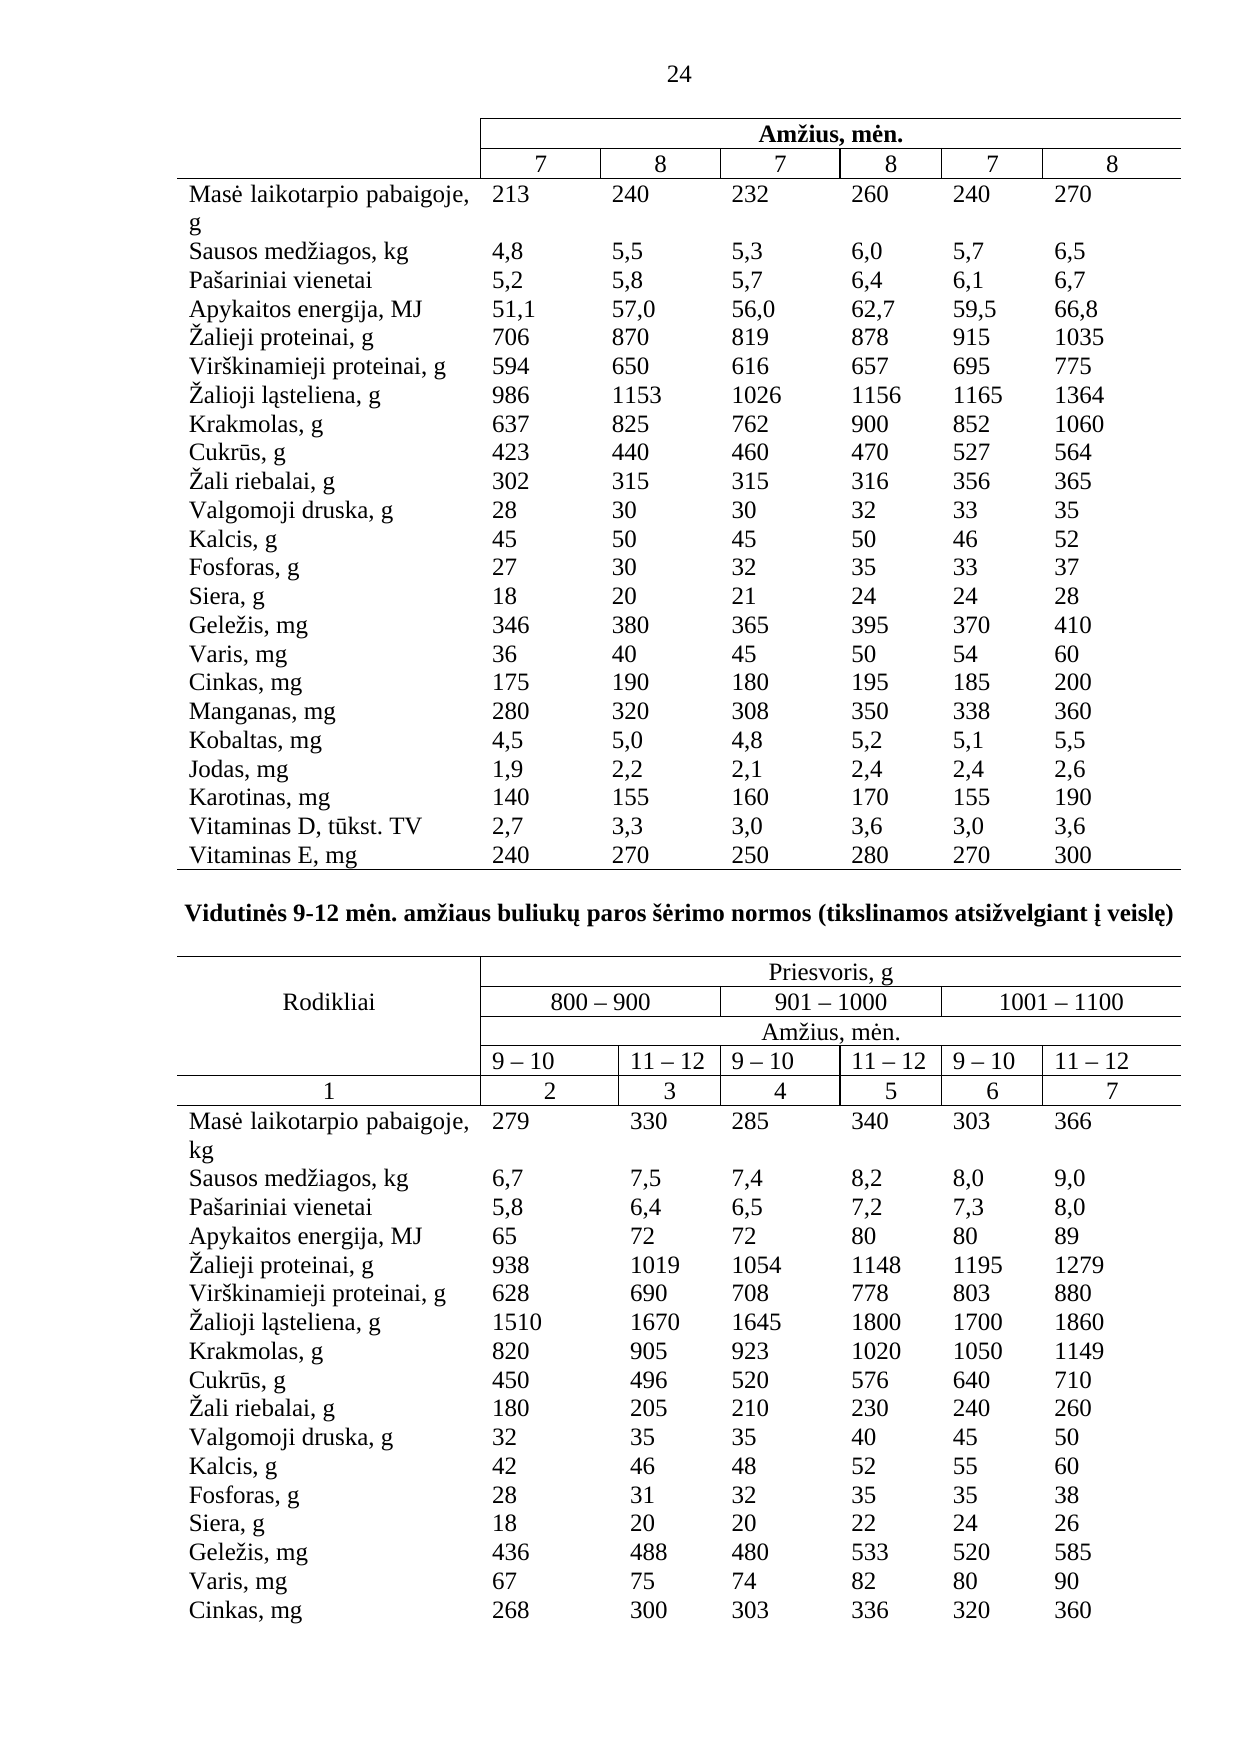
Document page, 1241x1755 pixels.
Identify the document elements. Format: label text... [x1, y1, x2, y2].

table_cell 1054 [720, 1250, 840, 1278]
table_cell 72 [720, 1221, 840, 1250]
table_cell Karotinas, mg [177, 783, 481, 811]
table_cell 8,0 [941, 1164, 1043, 1192]
table_cell 986 [481, 380, 600, 409]
table_cell 90 [1043, 1566, 1181, 1595]
table_cell 3,6 [1043, 811, 1181, 840]
table_cell 32 [481, 1422, 619, 1451]
table_cell 1645 [720, 1307, 840, 1336]
table_cell 175 [481, 668, 600, 696]
table_cell 46 [619, 1451, 720, 1480]
table_cell 350 [840, 696, 941, 725]
table_cell 460 [720, 438, 840, 466]
table_cell 1020 [840, 1336, 941, 1365]
table_cell 878 [840, 323, 941, 351]
table_cell 5,5 [1043, 725, 1181, 754]
table_cell 52 [840, 1451, 941, 1480]
table_cell 60 [1043, 639, 1181, 667]
table_cell 905 [619, 1336, 720, 1365]
table_cell 80 [840, 1221, 941, 1250]
table_cell Amžius, mėn. [481, 1017, 1181, 1045]
table_cell Sausos medžiagos, kg [177, 1164, 481, 1192]
table_cell 1019 [619, 1250, 720, 1278]
table_cell 762 [720, 409, 840, 437]
table_cell 280 [840, 840, 941, 869]
table_cell 1,9 [481, 754, 600, 782]
table_cell 7,2 [840, 1192, 941, 1221]
table_cell 820 [481, 1336, 619, 1365]
table_cell 330 [619, 1106, 720, 1163]
table_cell 1279 [1043, 1250, 1181, 1278]
table_cell 32 [840, 495, 941, 524]
table_cell 74 [720, 1566, 840, 1595]
table_cell 870 [600, 323, 720, 351]
table_cell 3,0 [941, 811, 1043, 840]
table_cell 1148 [840, 1250, 941, 1278]
table_cell 35 [941, 1480, 1043, 1508]
table_cell 315 [720, 466, 840, 495]
table_cell 9 – 10 [942, 1046, 1042, 1075]
table_cell 880 [1043, 1279, 1181, 1307]
table_cell 200 [1043, 668, 1181, 696]
table_cell 190 [600, 668, 720, 696]
table_cell 7 [1043, 1076, 1181, 1105]
table_cell 4,8 [720, 725, 840, 754]
table_cell 5,1 [941, 725, 1043, 754]
table_cell Valgomoji druska, g [177, 1422, 481, 1451]
table_cell 800 – 900 [481, 987, 720, 1016]
table_cell Cinkas, mg [177, 1595, 481, 1623]
table_cell Žali riebalai, g [177, 466, 481, 495]
table_cell 9,0 [1043, 1164, 1181, 1192]
table_cell 520 [941, 1537, 1043, 1566]
table_cell 308 [720, 696, 840, 725]
table_cell 210 [720, 1394, 840, 1422]
table_cell 346 [481, 610, 600, 639]
table_cell 270 [600, 840, 720, 869]
table_cell 923 [720, 1336, 840, 1365]
table_cell 140 [481, 783, 600, 811]
table_cell 9 – 10 [481, 1046, 618, 1075]
table_cell 852 [941, 409, 1043, 437]
table_cell 2,7 [481, 811, 600, 840]
table_cell 585 [1043, 1537, 1181, 1566]
table_cell Jodas, mg [177, 754, 481, 782]
table_cell 33 [941, 553, 1043, 581]
table_cell 60 [1043, 1451, 1181, 1480]
table_cell 778 [840, 1279, 941, 1307]
table_cell 340 [840, 1106, 941, 1163]
table_cell 205 [619, 1394, 720, 1422]
table_cell 67 [481, 1566, 619, 1595]
table_cell 450 [481, 1365, 619, 1393]
table_cell 410 [1043, 610, 1181, 639]
table_cell [177, 1045, 480, 1075]
table_cell 24 [840, 581, 941, 610]
table_cell [177, 118, 480, 148]
table_cell 8 [1043, 149, 1181, 178]
table_cell 22 [840, 1509, 941, 1537]
table_cell 270 [941, 840, 1043, 869]
table_cell 395 [840, 610, 941, 639]
table_cell 72 [619, 1221, 720, 1250]
table_cell 1060 [1043, 409, 1181, 437]
table_cell 3,6 [840, 811, 941, 840]
table_cell 4,8 [481, 236, 600, 265]
table_cell 170 [840, 783, 941, 811]
table_cell 260 [840, 179, 941, 236]
table_cell 1156 [840, 380, 941, 409]
table_cell 230 [840, 1394, 941, 1422]
table_cell 825 [600, 409, 720, 437]
table_cell 1700 [941, 1307, 1043, 1336]
table_cell Pašariniai vienetai [177, 265, 481, 294]
table_cell 365 [720, 610, 840, 639]
table_cell 708 [720, 1279, 840, 1307]
table_cell 285 [720, 1106, 840, 1163]
table_cell 37 [1043, 553, 1181, 581]
table_cell 195 [840, 668, 941, 696]
table_cell 1670 [619, 1307, 720, 1336]
table_cell 6,5 [720, 1192, 840, 1221]
table_cell 803 [941, 1279, 1043, 1307]
table_cell 6,4 [619, 1192, 720, 1221]
table_cell 5,8 [600, 265, 720, 294]
table_cell 180 [720, 668, 840, 696]
table_cell Žalieji proteinai, g [177, 1250, 481, 1278]
table_cell Sausos medžiagos, kg [177, 236, 481, 265]
table_cell Kalcis, g [177, 1451, 481, 1480]
table_cell 48 [720, 1451, 840, 1480]
table_cell 616 [720, 351, 840, 380]
table_cell 20 [619, 1509, 720, 1537]
table_cell 36 [481, 639, 600, 667]
table_cell 2,4 [941, 754, 1043, 782]
table_cell 938 [481, 1250, 619, 1278]
table_cell 185 [941, 668, 1043, 696]
table_cell 5,2 [481, 265, 600, 294]
table_cell 338 [941, 696, 1043, 725]
table_cell 5,7 [720, 265, 840, 294]
table_cell 4,5 [481, 725, 600, 754]
table_cell Geležis, mg [177, 610, 481, 639]
table_cell 1165 [941, 380, 1043, 409]
table_cell 57,0 [600, 294, 720, 322]
table_cell 250 [720, 840, 840, 869]
table_cell 45 [941, 1422, 1043, 1451]
table_cell Cukrūs, g [177, 438, 481, 466]
table_cell 6,7 [481, 1164, 619, 1192]
table_cell 26 [1043, 1509, 1181, 1537]
table_cell 1364 [1043, 380, 1181, 409]
table_cell 3 [619, 1076, 720, 1105]
table_cell 6,1 [941, 265, 1043, 294]
table_cell 80 [941, 1221, 1043, 1250]
table_cell 28 [481, 1480, 619, 1508]
table_cell Cukrūs, g [177, 1365, 481, 1393]
table_cell 18 [481, 1509, 619, 1537]
table_cell 315 [600, 466, 720, 495]
table_cell 40 [600, 639, 720, 667]
table_cell 7,4 [720, 1164, 840, 1192]
table_cell 270 [1043, 179, 1181, 236]
table_cell 706 [481, 323, 600, 351]
table_cell 75 [619, 1566, 720, 1595]
table_cell 38 [1043, 1480, 1181, 1508]
table_cell 533 [840, 1537, 941, 1566]
table_cell Varis, mg [177, 1566, 481, 1595]
table_cell 45 [720, 524, 840, 552]
table_cell 436 [481, 1537, 619, 1566]
table_cell 9 – 10 [721, 1046, 839, 1075]
table_cell 268 [481, 1595, 619, 1623]
table_cell Siera, g [177, 581, 481, 610]
table_cell Virškinamieji proteinai, g [177, 351, 481, 380]
table_cell 1510 [481, 1307, 619, 1336]
table_cell 21 [720, 581, 840, 610]
table_cell 65 [481, 1221, 619, 1250]
table_cell Krakmolas, g [177, 409, 481, 437]
table_cell 423 [481, 438, 600, 466]
table_cell 470 [840, 438, 941, 466]
table_header Priesvoris, g [481, 957, 1181, 986]
table_cell 366 [1043, 1106, 1181, 1163]
table_cell 51,1 [481, 294, 600, 322]
table_cell 628 [481, 1279, 619, 1307]
table_cell 18 [481, 581, 600, 610]
table_cell Varis, mg [177, 639, 481, 667]
table_cell 1026 [720, 380, 840, 409]
table_cell 690 [619, 1279, 720, 1307]
table_cell 1 [177, 1076, 480, 1105]
table_cell 380 [600, 610, 720, 639]
table_cell Žalioji ląsteliena, g [177, 1307, 481, 1336]
table_cell 7 [721, 149, 839, 178]
table_cell 640 [941, 1365, 1043, 1393]
table_cell 303 [941, 1106, 1043, 1163]
table_cell 5,5 [600, 236, 720, 265]
table_cell 1035 [1043, 323, 1181, 351]
table_cell Krakmolas, g [177, 1336, 481, 1365]
table_cell 300 [619, 1595, 720, 1623]
table_cell 89 [1043, 1221, 1181, 1250]
table_cell 440 [600, 438, 720, 466]
table_cell 30 [720, 495, 840, 524]
table_cell 3,3 [600, 811, 720, 840]
table_cell 11 – 12 [619, 1046, 720, 1075]
table_cell 1800 [840, 1307, 941, 1336]
table_cell 50 [840, 524, 941, 552]
table_cell 320 [600, 696, 720, 725]
table_cell 3,0 [720, 811, 840, 840]
table_cell Rodikliai [177, 986, 480, 1016]
table_cell 8,2 [840, 1164, 941, 1192]
table_cell 35 [619, 1422, 720, 1451]
table_cell Manganas, mg [177, 696, 481, 725]
table_cell 2 [481, 1076, 618, 1105]
table_cell 2,1 [720, 754, 840, 782]
table_cell 45 [720, 639, 840, 667]
table_cell 160 [720, 783, 840, 811]
table_cell 576 [840, 1365, 941, 1393]
table_cell [177, 148, 480, 178]
table_cell 6,7 [1043, 265, 1181, 294]
table_cell Kalcis, g [177, 524, 481, 552]
table_cell 5,3 [720, 236, 840, 265]
table_cell Masė laikotarpio pabaigoje, g [177, 179, 481, 236]
table_cell Apykaitos energija, MJ [177, 294, 481, 322]
table_cell 5,7 [941, 236, 1043, 265]
table_cell Virškinamieji proteinai, g [177, 1279, 481, 1307]
table_cell 695 [941, 351, 1043, 380]
table_cell Cinkas, mg [177, 668, 481, 696]
table_cell 50 [1043, 1422, 1181, 1451]
table_cell Masė laikotarpio pabaigoje, kg [177, 1106, 481, 1163]
table_cell 637 [481, 409, 600, 437]
table_cell 1860 [1043, 1307, 1181, 1336]
table_cell 1149 [1043, 1336, 1181, 1365]
table_cell 564 [1043, 438, 1181, 466]
table_cell Siera, g [177, 1509, 481, 1537]
table_cell 320 [941, 1595, 1043, 1623]
table_cell 213 [481, 179, 600, 236]
table_cell 488 [619, 1537, 720, 1566]
text Vidutinės 9-12 mėn. amžiaus buliukų paros šėrimo normos (tikslinamos atsižvelgiant į veislę) [177, 898, 1181, 927]
table_cell 66,8 [1043, 294, 1181, 322]
table_cell 900 [840, 409, 941, 437]
table_cell 50 [600, 524, 720, 552]
table_cell 240 [600, 179, 720, 236]
table_cell 31 [619, 1480, 720, 1508]
table_cell 5 [841, 1076, 941, 1105]
table_cell 30 [600, 495, 720, 524]
table_cell 356 [941, 466, 1043, 495]
table_cell 370 [941, 610, 1043, 639]
table_cell 20 [720, 1509, 840, 1537]
table_cell 527 [941, 438, 1043, 466]
table_cell 32 [720, 553, 840, 581]
table_cell 232 [720, 179, 840, 236]
table_cell 7 [481, 149, 600, 178]
table_cell 40 [840, 1422, 941, 1451]
table_cell 901 – 1000 [721, 987, 941, 1016]
table_cell Geležis, mg [177, 1537, 481, 1566]
table_cell 190 [1043, 783, 1181, 811]
table_cell Pašariniai vienetai [177, 1192, 481, 1221]
table_cell [177, 1016, 480, 1045]
table_cell 2,4 [840, 754, 941, 782]
table_cell 155 [600, 783, 720, 811]
table_cell 915 [941, 323, 1043, 351]
table_cell Vitaminas D, tūkst. TV [177, 811, 481, 840]
table_cell 336 [840, 1595, 941, 1623]
table_cell 316 [840, 466, 941, 495]
table_cell 496 [619, 1365, 720, 1393]
table_cell 42 [481, 1451, 619, 1480]
table_cell 6,5 [1043, 236, 1181, 265]
table_cell 7 [942, 149, 1042, 178]
table_header [177, 957, 480, 986]
table_cell 27 [481, 553, 600, 581]
table_cell Žalioji ląsteliena, g [177, 380, 481, 409]
table_cell 35 [840, 1480, 941, 1508]
table_cell 35 [840, 553, 941, 581]
table_cell 28 [481, 495, 600, 524]
table_cell 6,4 [840, 265, 941, 294]
table_cell 55 [941, 1451, 1043, 1480]
table_cell 52 [1043, 524, 1181, 552]
table_cell 279 [481, 1106, 619, 1163]
table_cell 365 [1043, 466, 1181, 495]
table_cell 62,7 [840, 294, 941, 322]
table_cell 2,2 [600, 754, 720, 782]
table_cell 302 [481, 466, 600, 495]
table_cell 11 – 12 [1043, 1046, 1181, 1075]
table_cell 360 [1043, 1595, 1181, 1623]
table_cell 5,2 [840, 725, 941, 754]
table_cell 5,0 [600, 725, 720, 754]
table_cell 82 [840, 1566, 941, 1595]
table_cell 46 [941, 524, 1043, 552]
table_cell 20 [600, 581, 720, 610]
table_cell 7,3 [941, 1192, 1043, 1221]
table_cell 480 [720, 1537, 840, 1566]
table_cell 819 [720, 323, 840, 351]
table_cell 1153 [600, 380, 720, 409]
table_cell Apykaitos energija, MJ [177, 1221, 481, 1250]
table_cell 280 [481, 696, 600, 725]
table_cell Žalieji proteinai, g [177, 323, 481, 351]
table_cell 24 [941, 581, 1043, 610]
table_cell 11 – 12 [841, 1046, 941, 1075]
table_cell 180 [481, 1394, 619, 1422]
table_cell 360 [1043, 696, 1181, 725]
table_cell 155 [941, 783, 1043, 811]
table_cell Vitaminas E, mg [177, 840, 481, 869]
table_cell 80 [941, 1566, 1043, 1595]
table_cell Fosforas, g [177, 1480, 481, 1508]
table_cell 1001 – 1100 [942, 987, 1181, 1016]
table_cell 520 [720, 1365, 840, 1393]
table_cell 54 [941, 639, 1043, 667]
table_cell 300 [1043, 840, 1181, 869]
table_cell 650 [600, 351, 720, 380]
table_cell 1050 [941, 1336, 1043, 1365]
table_cell 657 [840, 351, 941, 380]
table_cell 775 [1043, 351, 1181, 380]
table_cell 710 [1043, 1365, 1181, 1393]
table_cell 59,5 [941, 294, 1043, 322]
table_cell Žali riebalai, g [177, 1394, 481, 1422]
table_cell 240 [941, 1394, 1043, 1422]
table_cell 7,5 [619, 1164, 720, 1192]
table_cell 33 [941, 495, 1043, 524]
table_cell 594 [481, 351, 600, 380]
table_cell 8,0 [1043, 1192, 1181, 1221]
table_cell 4 [721, 1076, 839, 1105]
table_cell 8 [841, 149, 941, 178]
table_cell 32 [720, 1480, 840, 1508]
table_cell 35 [720, 1422, 840, 1451]
table_cell 260 [1043, 1394, 1181, 1422]
table_cell Amžius, mėn. [481, 119, 1181, 148]
table_cell 56,0 [720, 294, 840, 322]
table_cell 45 [481, 524, 600, 552]
table_cell Fosforas, g [177, 553, 481, 581]
table_cell 5,8 [481, 1192, 619, 1221]
table_cell 6 [942, 1076, 1042, 1105]
table_cell 35 [1043, 495, 1181, 524]
table_cell 28 [1043, 581, 1181, 610]
table_cell 303 [720, 1595, 840, 1623]
table_cell Kobaltas, mg [177, 725, 481, 754]
table_cell 2,6 [1043, 754, 1181, 782]
table_cell 240 [481, 840, 600, 869]
table_cell 6,0 [840, 236, 941, 265]
table_cell 240 [941, 179, 1043, 236]
table_cell 8 [601, 149, 720, 178]
table_cell Valgomoji druska, g [177, 495, 481, 524]
table_cell 50 [840, 639, 941, 667]
table_cell 24 [941, 1509, 1043, 1537]
table_cell 30 [600, 553, 720, 581]
table_cell 1195 [941, 1250, 1043, 1278]
